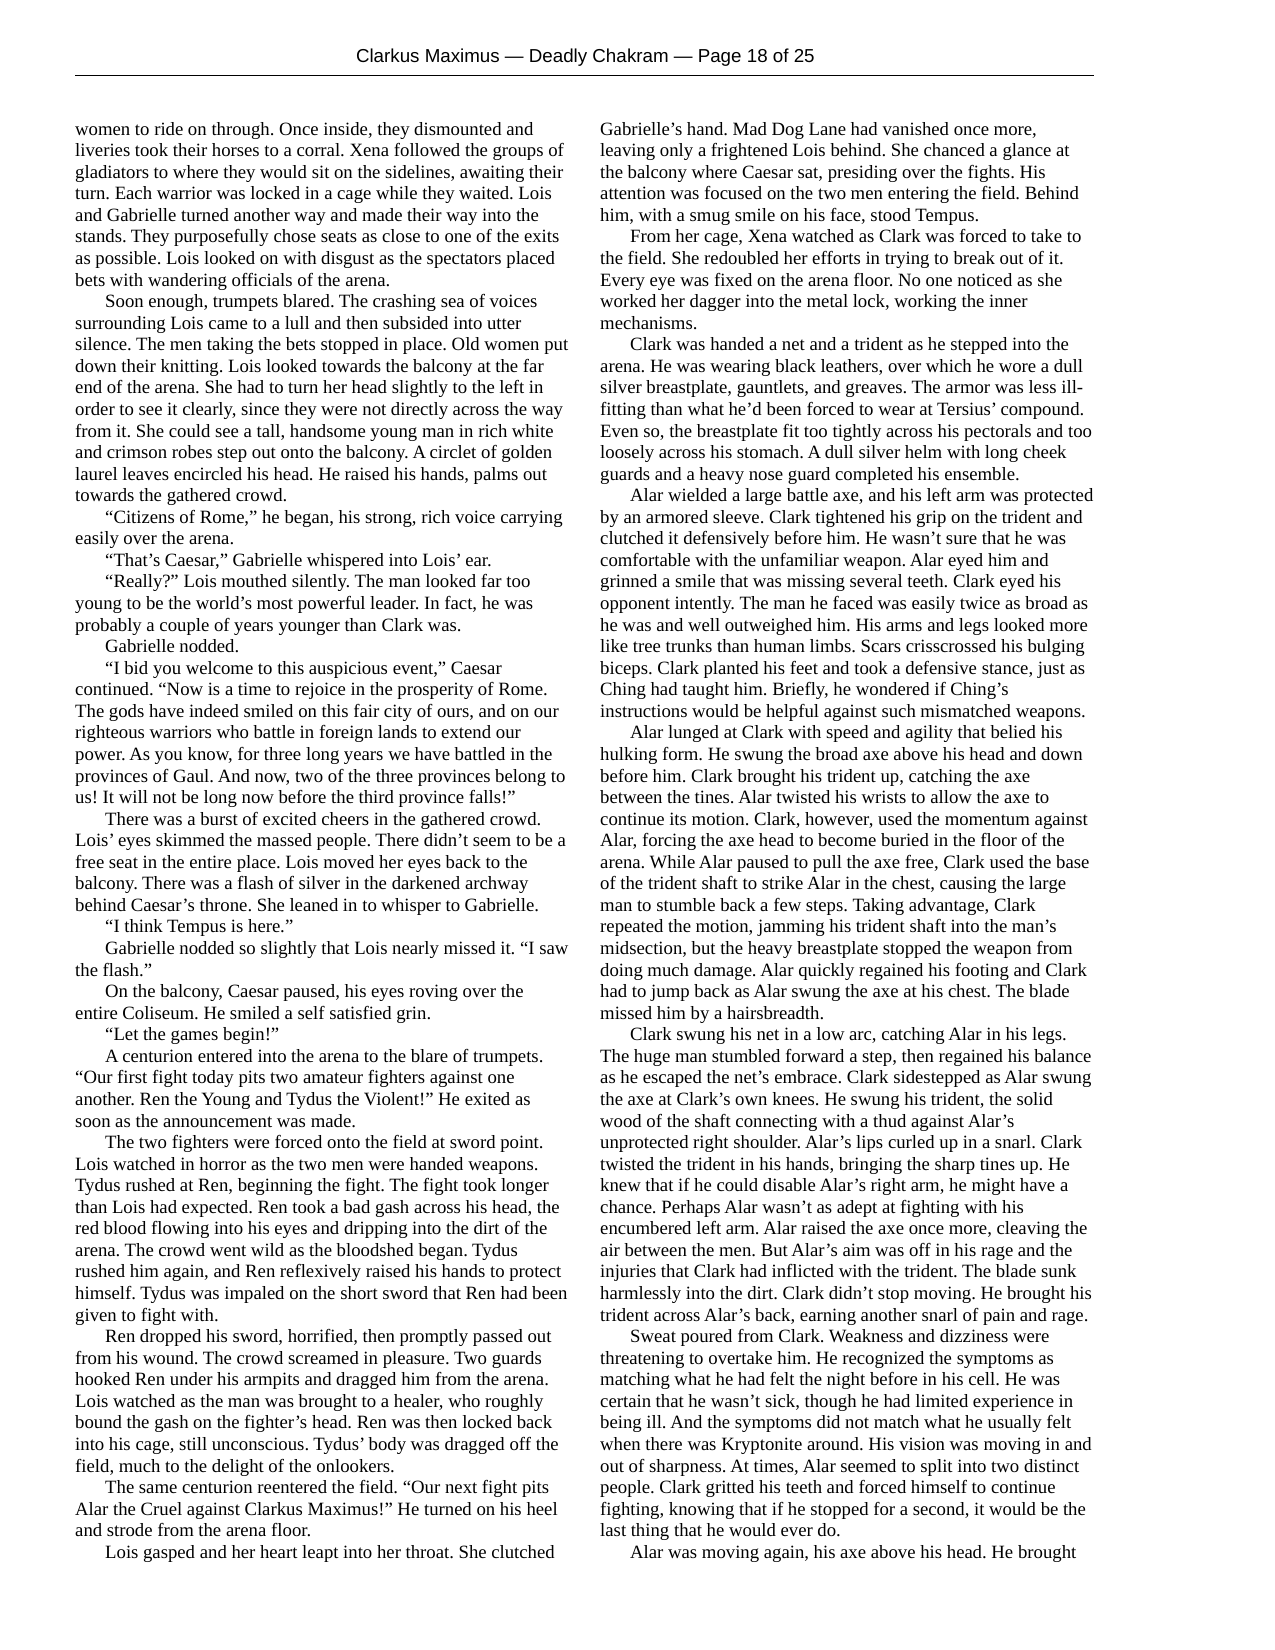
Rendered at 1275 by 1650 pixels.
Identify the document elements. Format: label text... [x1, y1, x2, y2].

text Soon enough, trumpets blared. The crashing sea of voices surrounding Lois came to a lull and then subsided into utter silence. The men taking the bets stopped in place. Old women put down their knitting. Lois looked towards the balcony at the far end of the arena. She had to turn her head slightly to the left in order to see it clearly, since they were not directly across the way from it. She could see a tall, handsome young man in rich white and crimson robes step out onto the balcony. A circlet of golden laurel leaves encircled his head. He raised his hands, palms out towards the gathered crowd. [75, 290, 570, 506]
text From her cage, Xena watched as Clark was forced to take to the field. She redoubled her efforts in trying to break out of it. Every eye was fixed on the arena floor. No one noticed as she worked her dagger into the metal lock, working the inner mechanisms. [600, 225, 1095, 333]
text “That’s Caesar,” Gabrielle whispered into Lois’ ear. [75, 549, 570, 570]
text Sweat poured from Clark. Weakness and dizziness were threatening to overtake him. He recognized the symptoms as matching what he had felt the night before in his cell. He was certain that he wasn’t sick, though he had limited experience in being ill. And the symptoms did not match what he usually felt when there was Kryptonite around. His vision was moving in and out of sharpness. At times, Alar seemed to split into two distinct people. Clark gritted his teeth and forced himself to continue fighting, knowing that if he stopped for a second, it would be the last thing that he would ever do. [600, 1325, 1095, 1541]
text “Really?” Lois mouthed silently. The man looked far too young to be the world’s most powerful leader. In fact, he was probably a couple of years younger than Clark was. [75, 570, 570, 635]
text Clark was handed a net and a trident as he stepped into the arena. He was wearing black leathers, over which he wore a dull silver breastplate, gauntlets, and greaves. The armor was less ill-fitting than what he’d been forced to wear at Tersius’ compound. Even so, the breastplate fit too tightly across his pectorals and too loosely across his stomach. A dull silver helm with long cheek guards and a heavy nose guard completed his ensemble. [600, 333, 1095, 484]
text On the balcony, Caesar paused, his eyes roving over the entire Coliseum. He smiled a self satisfied grin. [75, 980, 570, 1023]
text “I think Tempus is here.” [75, 915, 570, 937]
text women to ride on through. Once inside, they dismounted and liveries took their horses to a corral. Xena followed the groups of gladiators to where they would sit on the sidelines, awaiting their turn. Each warrior was locked in a cage while they waited. Lois and Gabrielle turned another way and made their way into the stands. They purposefully chose seats as close to one of the exits as possible. Lois looked on with disgust as the spectators placed bets with wandering officials of the arena. [75, 118, 570, 290]
text Gabrielle’s hand. Mad Dog Lane had vanished once more, leaving only a frightened Lois behind. She chanced a glance at the balcony where Caesar sat, presiding over the fights. His attention was focused on the two men entering the field. Behind him, with a smug smile on his face, stood Tempus. [600, 118, 1095, 225]
text Ren dropped his sword, horrified, then promptly passed out from his wound. The crowd screamed in pleasure. Two guards hooked Ren under his armpits and dragged him from the arena. Lois watched as the man was brought to a healer, who roughly bound the gash on the fighter’s head. Ren was then locked back into his cage, still unconscious. Tydus’ body was dragged off the field, much to the delight of the onlookers. [75, 1325, 570, 1476]
text The same centurion reentered the field. “Our next fight pits Alar the Cruel against Clarkus Maximus!” He turned on his heel and strode from the arena floor. [75, 1476, 570, 1541]
text “Let the games begin!” [75, 1023, 570, 1045]
text Alar lunged at Clark with speed and agility that belied his hulking form. He swung the broad axe above his head and down before him. Clark brought his trident up, catching the axe between the tines. Alar twisted his wrists to allow the axe to continue its motion. Clark, however, used the momentum against Alar, forcing the axe head to become buried in the floor of the arena. While Alar paused to pull the axe free, Clark used the base of the trident shaft to strike Alar in the chest, causing the large man to stumble back a few steps. Taking advantage, Clark repeated the motion, jamming his trident shaft into the man’s midsection, but the heavy breastplate stopped the weapon from doing much damage. Alar quickly regained his footing and Clark had to jump back as Alar swung the axe at his chest. The blade missed him by a hairsbreadth. [600, 721, 1095, 1023]
text Gabrielle nodded. [75, 635, 570, 657]
text There was a burst of excited cheers in the gathered crowd. Lois’ eyes skimmed the massed people. There didn’t seem to be a free seat in the entire place. Lois moved her eyes back to the balcony. There was a flash of silver in the darkened archway behind Caesar’s throne. She leaned in to whisper to Gabrielle. [75, 808, 570, 915]
text Clark swung his net in a low arc, catching Alar in his legs. The huge man stumbled forward a step, then regained his balance as he escaped the net’s embrace. Clark sidestepped as Alar swung the axe at Clark’s own knees. He swung his trident, the solid wood of the shaft connecting with a thud against Alar’s unprotected right shoulder. Alar’s lips curled up in a snarl. Clark twisted the trident in his hands, bringing the sharp tines up. He knew that if he could disable Alar’s right arm, he might have a chance. Perhaps Alar wasn’t as adept at fighting with his encumbered left arm. Alar raised the axe once more, cleaving the air between the men. But Alar’s aim was off in his rage and the injuries that Clark had inflicted with the trident. The blade sunk harmlessly into the dirt. Clark didn’t stop moving. He brought his trident across Alar’s back, earning another snarl of pain and rage. [600, 1023, 1095, 1325]
text Alar was moving again, his axe above his head. He brought [600, 1541, 1095, 1562]
text Alar wielded a large battle axe, and his left arm was protected by an armored sleeve. Clark tightened his grip on the trident and clutched it defensively before him. He wasn’t sure that he was comfortable with the unfamiliar weapon. Alar eyed him and grinned a smile that was missing several teeth. Clark eyed his opponent intently. The man he faced was easily twice as broad as he was and well outweighed him. His arms and legs looked more like tree trunks than human limbs. Scars crisscrossed his bulging biceps. Clark planted his feet and took a defensive stance, just as Ching had taught him. Briefly, he wondered if Ching’s instructions would be helpful against such mismatched weapons. [600, 484, 1095, 721]
text A centurion entered into the arena to the blare of trumpets. “Our first fight today pits two amateur fighters against one another. Ren the Young and Tydus the Violent!” He exited as soon as the announcement was made. [75, 1045, 570, 1131]
text Gabrielle nodded so slightly that Lois nearly missed it. “I saw the flash.” [75, 937, 570, 980]
text The two fighters were forced onto the field at sword point. Lois watched in horror as the two men were handed weapons. Tydus rushed at Ren, beginning the fight. The fight took longer than Lois had expected. Ren took a bad gash across his head, the red blood flowing into his eyes and dripping into the dirt of the arena. The crowd went wild as the bloodshed began. Tydus rushed him again, and Ren reflexively raised his hands to protect himself. Tydus was impaled on the short sword that Ren had been given to fight with. [75, 1131, 570, 1325]
text Lois gasped and her heart leapt into her throat. She clutched [75, 1541, 570, 1562]
text “I bid you welcome to this auspicious event,” Caesar continued. “Now is a time to rejoice in the prosperity of Rome. The gods have indeed smiled on this fair city of ours, and on our righteous warriors who battle in foreign lands to extend our power. As you know, for three long years we have battled in the provinces of Gaul. And now, two of the three provinces belong to us! It will not be long now before the third province falls!” [75, 657, 570, 808]
text “Citizens of Rome,” he began, his strong, rich voice carrying easily over the arena. [75, 506, 570, 549]
